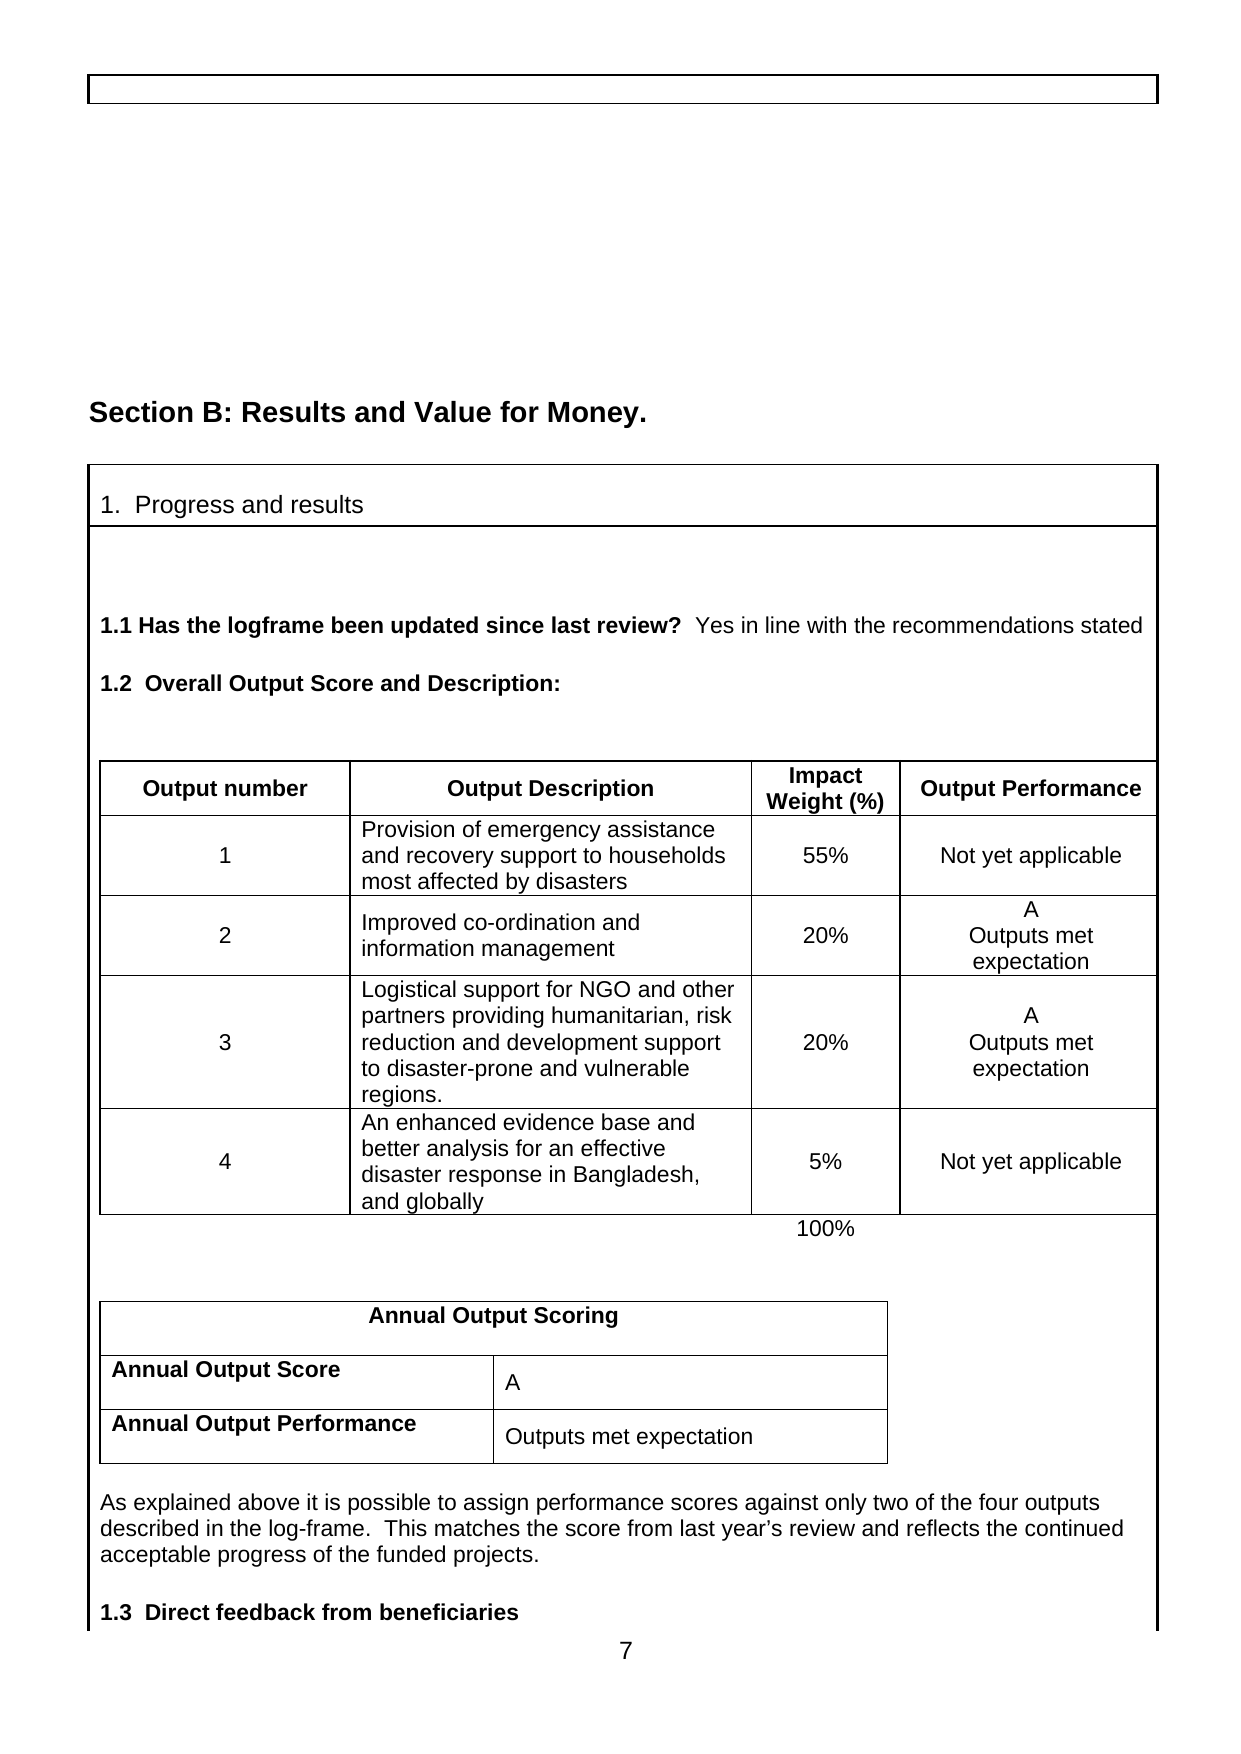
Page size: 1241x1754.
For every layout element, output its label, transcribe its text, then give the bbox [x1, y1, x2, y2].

table_cell Not yet applicable [901, 1109, 1156, 1214]
table_cell 100% [751, 1215, 900, 1301]
table_cell A Outputs met expectation [901, 896, 1156, 975]
table_cell Not yet applicable [901, 816, 1156, 894]
table_cell 3 [101, 976, 349, 1107]
table_header Output number [101, 762, 349, 814]
table_cell 5% [752, 1109, 899, 1214]
table_cell 55% [752, 816, 899, 894]
subtitle Section B: Results and Value for Money. [89, 395, 1152, 429]
table_cell [90, 76, 1156, 103]
table_cell 1 [101, 816, 349, 894]
table_header Output Description [351, 762, 751, 814]
table_header Output Performance [901, 762, 1156, 814]
table_cell [90, 527, 1156, 587]
table_cell 20% [752, 976, 899, 1107]
table_cell [100, 1215, 350, 1301]
table_cell An enhanced evidence base and better analysis for an effective disaster response in Bangladesh, and globally [351, 1109, 751, 1214]
table_header 1. Progress and results [90, 465, 1156, 525]
table_cell Annual Output Performance [101, 1410, 493, 1462]
table_header Impact Weight (%) [752, 762, 899, 814]
table_cell Improved co-ordination and information management [351, 896, 751, 975]
table_cell A [494, 1356, 887, 1409]
table_cell 20% [752, 896, 899, 975]
table_header Annual Output Scoring [101, 1302, 887, 1355]
table_cell 1.1 Has the logframe been updated since last review? Yes in line with the recommendations stated 1.2 Overall Output Score and Description: As explained above it is possible to assign performance scores against only two of the four outputs described in the log-frame. This matches the score from last year’s review and reflects the continued acceptable progress of the funded projects. 1.3 Direct feedback from beneficiaries [90, 587, 1156, 1631]
table_cell Logistical support for NGO and other partners providing humanitarian, risk reduction and development support to disaster-prone and vulnerable regions. [351, 976, 751, 1107]
table_cell [350, 1215, 751, 1301]
table_cell 2 [101, 896, 349, 975]
table_cell Provision of emergency assistance and recovery support to households most affected by disasters [351, 816, 751, 894]
table_cell Outputs met expectation [494, 1410, 887, 1462]
table_cell [900, 1215, 1156, 1301]
table_cell A Outputs met expectation [901, 976, 1156, 1107]
table_cell Annual Output Score [101, 1356, 493, 1409]
table_cell 4 [101, 1109, 349, 1214]
